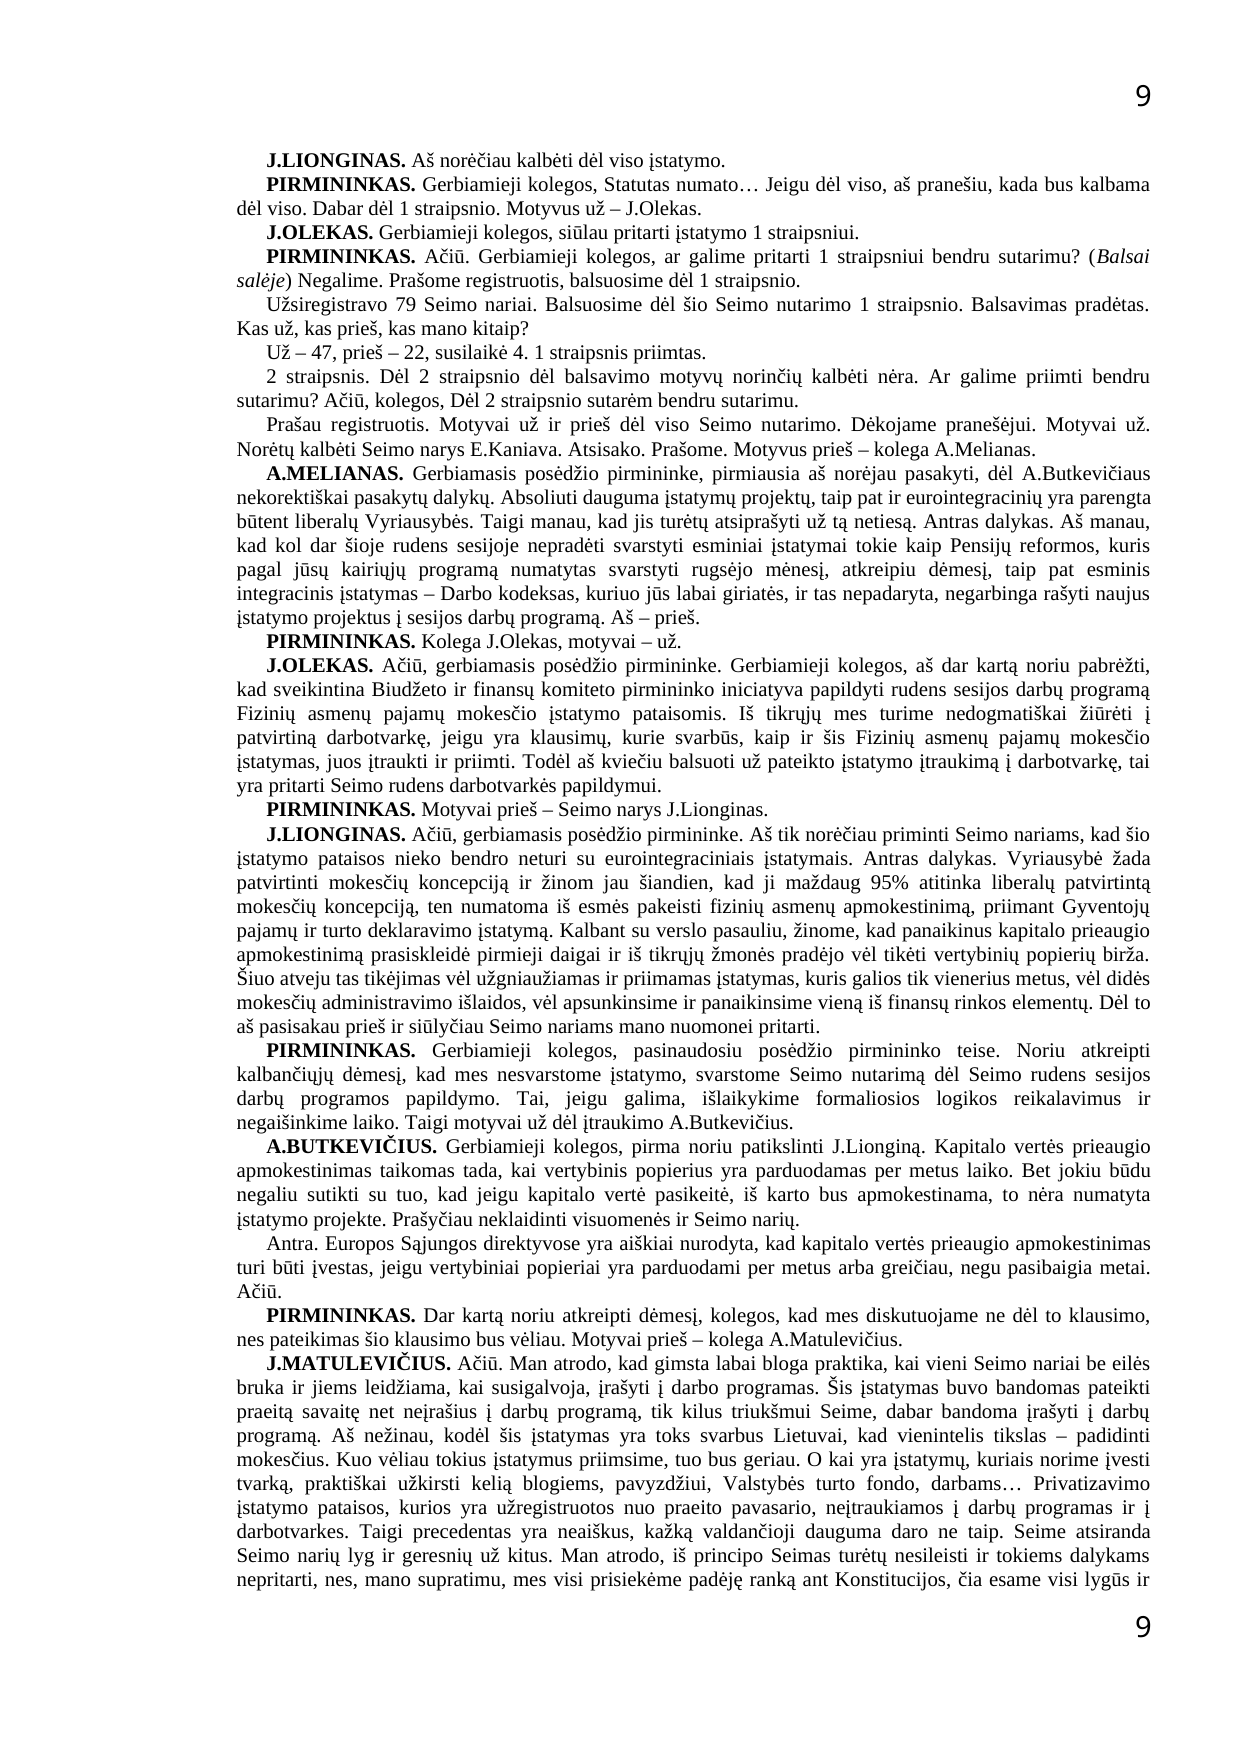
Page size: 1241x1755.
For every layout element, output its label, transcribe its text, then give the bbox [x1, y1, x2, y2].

text PIRMININKAS. Ačiū. Gerbiamieji kolegos, ar galime pritarti 1 straipsniui bendru sutarimu? (Balsai salėje) Negalime. Prašome registruotis, balsuosime dėl 1 straipsnio. [236, 244, 1152, 292]
text A.BUTKEVIČIUS. Gerbiamieji kolegos, pirma noriu patikslinti J.Lionginą. Kapitalo vertės prieaugio apmokestinimas taikomas tada, kai vertybinis popierius yra parduodamas per metus laiko. Bet jokiu būdu negaliu sutikti su tuo, kad jeigu kapitalo vertė pasikeitė, iš karto bus apmokestinama, to nėra numatyta įstatymo projekte. Prašyčiau neklaidinti visuomenės ir Seimo narių. [236, 1134, 1152, 1231]
text J.LIONGINAS. Ačiū, gerbiamasis posėdžio pirmininke. Aš tik norėčiau priminti Seimo nariams, kad šio įstatymo pataisos nieko bendro neturi su eurointegraciniais įstatymais. Antras dalykas. Vyriausybė žada patvirtinti mokesčių koncepciją ir žinom jau šiandien, kad ji maždaug 95% atitinka liberalų patvirtintą mokesčių koncepciją, ten numatoma iš esmės pakeisti fizinių asmenų apmokestinimą, priimant Gyventojų pajamų ir turto deklaravimo įstatymą. Kalbant su verslo pasauliu, žinome, kad panaikinus kapitalo prieaugio apmokestinimą prasiskleidė pirmieji daigai ir iš tikrųjų žmonės pradėjo vėl tikėti vertybinių popierių birža. Šiuo atveju tas tikėjimas vėl užgniaužiamas ir priimamas įstatymas, kuris galios tik vienerius metus, vėl didės mokesčių administravimo išlaidos, vėl apsunkinsime ir panaikinsime vieną iš finansų rinkos elementų. Dėl to aš pasisakau prieš ir siūlyčiau Seimo nariams mano nuomonei pritarti. [236, 821, 1152, 1038]
text J.OLEKAS. Gerbiamieji kolegos, siūlau pritarti įstatymo 1 straipsniui. [236, 220, 1152, 244]
text PIRMININKAS. Dar kartą noriu atkreipti dėmesį, kolegos, kad mes diskutuojame ne dėl to klausimo, nes pateikimas šio klausimo bus vėliau. Motyvai prieš – kolega A.Matulevičius. [236, 1303, 1152, 1351]
text J.MATULEVIČIUS. Ačiū. Man atrodo, kad gimsta labai bloga praktika, kai vieni Seimo nariai be eilės bruka ir jiems leidžiama, kai susigalvoja, įrašyti į darbo programas. Šis įstatymas buvo bandomas pateikti praeitą savaitę net neįrašius į darbų programą, tik kilus triukšmui Seime, dabar bandoma įrašyti į darbų programą. Aš nežinau, kodėl šis įstatymas yra toks svarbus Lietuvai, kad vienintelis tikslas – padidinti mokesčius. Kuo vėliau tokius įstatymus priimsime, tuo bus geriau. O kai yra įstatymų, kuriais norime įvesti tvarką, praktiškai užkirsti kelią blogiems, pavyzdžiui, Valstybės turto fondo, darbams… Privatizavimo įstatymo pataisos, kurios yra užregistruotos nuo praeito pavasario, neįtraukiamos į darbų programas ir į darbotvarkes. Taigi precedentas yra neaiškus, kažką valdančioji dauguma daro ne taip. Seime atsiranda Seimo narių lyg ir geresnių už kitus. Man atrodo, iš principo Seimas turėtų nesileisti ir tokiems dalykams nepritarti, nes, mano supratimu, mes visi prisiekėme padėję ranką ant Konstitucijos, čia esame visi lygūs ir [236, 1351, 1152, 1591]
text PIRMININKAS. Gerbiamieji kolegos, pasinaudosiu posėdžio pirmininko teise. Noriu atkreipti kalbančiųjų dėmesį, kad mes nesvarstome įstatymo, svarstome Seimo nutarimą dėl Seimo rudens sesijos darbų programos papildymo. Tai, jeigu galima, išlaikykime formaliosios logikos reikalavimus ir negaišinkime laiko. Taigi motyvai už dėl įtraukimo A.Butkevičius. [236, 1038, 1152, 1134]
text J.OLEKAS. Ačiū, gerbiamasis posėdžio pirmininke. Gerbiamieji kolegos, aš dar kartą noriu pabrėžti, kad sveikintina Biudžeto ir finansų komiteto pirmininko iniciatyva papildyti rudens sesijos darbų programą Fizinių asmenų pajamų mokesčio įstatymo pataisomis. Iš tikrųjų mes turime nedogmatiškai žiūrėti į patvirtiną darbotvarkę, jeigu yra klausimų, kurie svarbūs, kaip ir šis Fizinių asmenų pajamų mokesčio įstatymas, juos įtraukti ir priimti. Todėl aš kviečiu balsuoti už pateikto įstatymo įtraukimą į darbotvarkę, tai yra pritarti Seimo rudens darbotvarkės papildymui. [236, 653, 1152, 797]
text PIRMININKAS. Gerbiamieji kolegos, Statutas numato… Jeigu dėl viso, aš pranešiu, kada bus kalbama dėl viso. Dabar dėl 1 straipsnio. Motyvus už – J.Olekas. [236, 172, 1152, 220]
text PIRMININKAS. Motyvai prieš – Seimo narys J.Lionginas. [236, 797, 1152, 821]
text Už – 47, prieš – 22, susilaikė 4. 1 straipsnis priimtas. [236, 340, 1152, 364]
text J.LIONGINAS. Aš norėčiau kalbėti dėl viso įstatymo. [236, 148, 1152, 172]
text Antra. Europos Sąjungos direktyvose yra aiškiai nurodyta, kad kapitalo vertės prieaugio apmokestinimas turi būti įvestas, jeigu vertybiniai popieriai yra parduodami per metus arba greičiau, negu pasibaigia metai. Ačiū. [236, 1231, 1152, 1303]
text Prašau registruotis. Motyvai už ir prieš dėl viso Seimo nutarimo. Dėkojame pranešėjui. Motyvai už. Norėtų kalbėti Seimo narys E.Kaniava. Atsisako. Prašome. Motyvus prieš – kolega A.Melianas. [236, 412, 1152, 461]
text Užsiregistravo 79 Seimo nariai. Balsuosime dėl šio Seimo nutarimo 1 straipsnio. Balsavimas pradėtas. Kas už, kas prieš, kas mano kitaip? [236, 292, 1152, 340]
text A.MELIANAS. Gerbiamasis posėdžio pirmininke, pirmiausia aš norėjau pasakyti, dėl A.Butkevičiaus nekorektiškai pasakytų dalykų. Absoliuti dauguma įstatymų projektų, taip pat ir eurointegracinių yra parengta būtent liberalų Vyriausybės. Taigi manau, kad jis turėtų atsiprašyti už tą netiesą. Antras dalykas. Aš manau, kad kol dar šioje rudens sesijoje nepradėti svarstyti esminiai įstatymai tokie kaip Pensijų reformos, kuris pagal jūsų kairiųjų programą numatytas svarstyti rugsėjo mėnesį, atkreipiu dėmesį, taip pat esminis integracinis įstatymas – Darbo kodeksas, kuriuo jūs labai giriatės, ir tas nepadaryta, negarbinga rašyti naujus įstatymo projektus į sesijos darbų programą. Aš – prieš. [236, 461, 1152, 629]
text 2 straipsnis. Dėl 2 straipsnio dėl balsavimo motyvų norinčių kalbėti nėra. Ar galime priimti bendru sutarimu? Ačiū, kolegos, Dėl 2 straipsnio sutarėm bendru sutarimu. [236, 364, 1152, 412]
text PIRMININKAS. Kolega J.Olekas, motyvai – už. [236, 629, 1152, 653]
